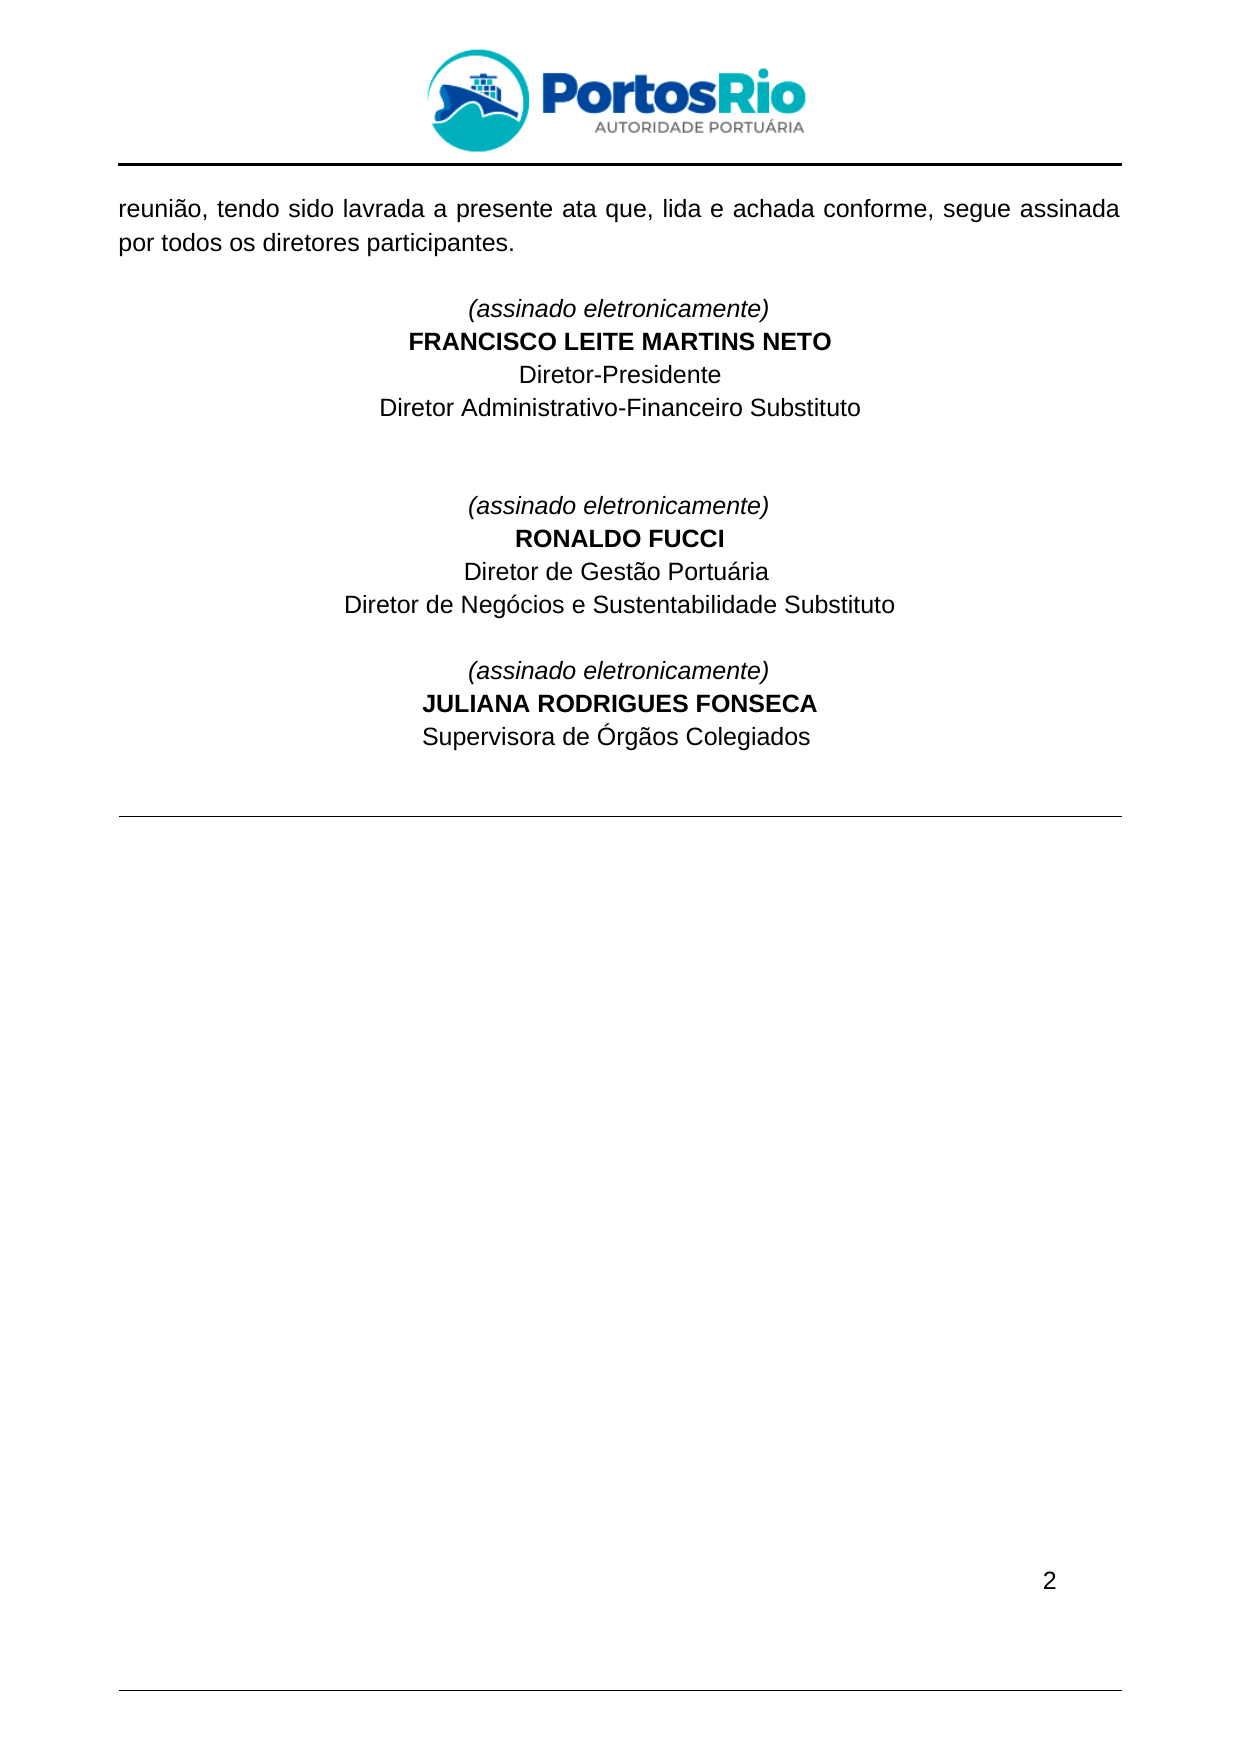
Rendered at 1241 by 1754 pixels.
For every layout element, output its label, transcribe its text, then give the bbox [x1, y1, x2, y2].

text Supervisora de Órgãos Colegiados [119, 657, 1121, 815]
text (assinado eletronicamente) [119, 591, 1121, 624]
text JULIANA RODRIGUES FONSECA [119, 624, 1121, 657]
text RONALDO FUCCI [119, 459, 1121, 492]
text Diretor de Gestão Portuária [119, 492, 1121, 525]
text Diretor Administrativo-Financeiro Substituto [118, 393, 1122, 421]
text FRANCISCO LEITE MARTINS NETO [118, 327, 1122, 355]
text Diretor-Presidente [118, 359, 1122, 388]
text (assinado eletronicamente) [118, 293, 1122, 322]
text reunião, tendo sido lavrada a presente ata que, lida e achada conforme, segue assinada por todos os diretores participantes. [118, 194, 1122, 256]
text Diretor de Negócios e Sustentabilidade Substituto [119, 525, 1121, 591]
text (assinado eletronicamente) [119, 427, 1121, 459]
